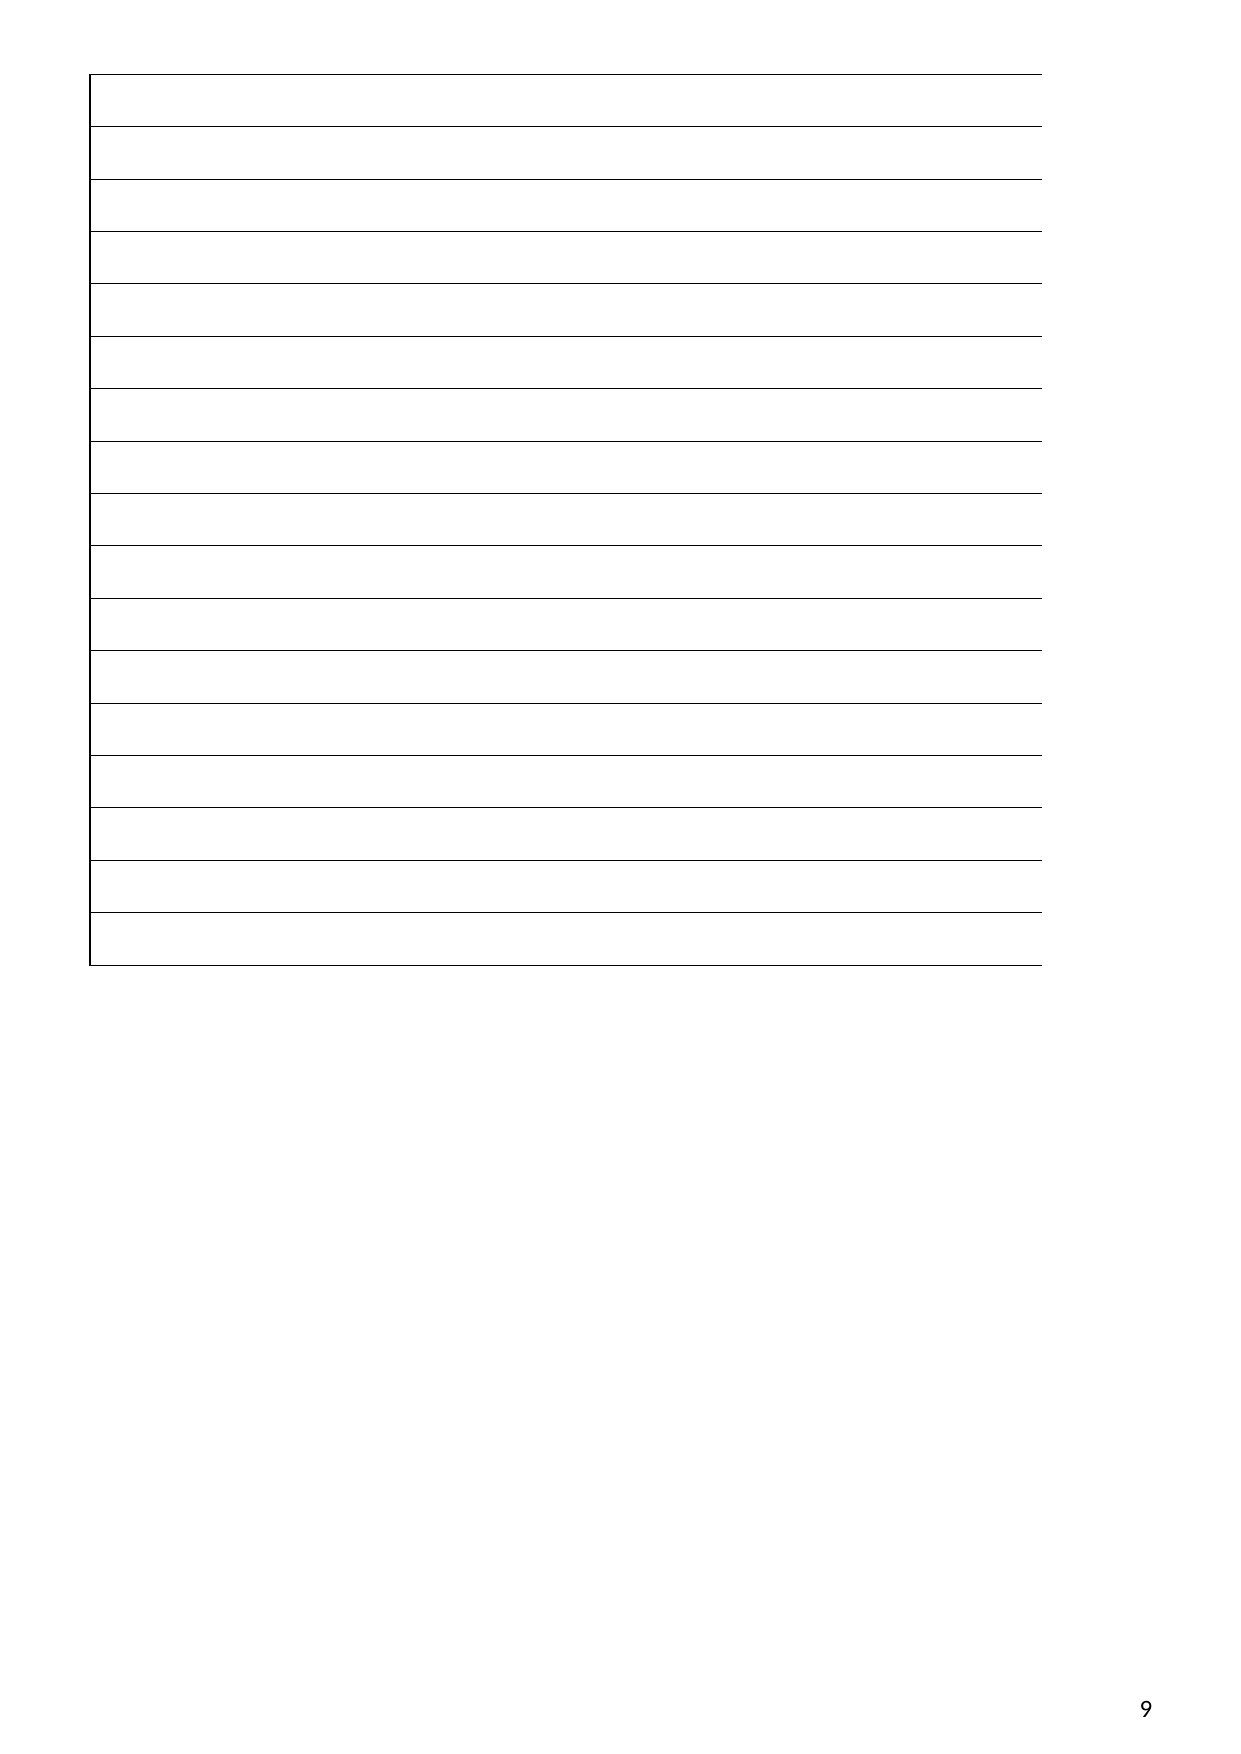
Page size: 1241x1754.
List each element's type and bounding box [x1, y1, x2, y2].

table_cell [91, 389, 1042, 441]
table_cell [91, 127, 1042, 178]
table_cell [91, 337, 1042, 388]
table_cell [91, 704, 1042, 755]
table_cell [91, 180, 1042, 231]
table_cell [91, 546, 1042, 598]
table_cell [91, 651, 1042, 702]
table_cell [91, 284, 1042, 336]
table_cell [91, 913, 1042, 964]
table_cell [91, 861, 1042, 912]
table_cell [91, 232, 1042, 283]
table_cell [91, 808, 1042, 860]
table_cell [91, 494, 1042, 545]
table_cell [91, 599, 1042, 650]
table_cell [91, 442, 1042, 493]
table_cell [91, 75, 1042, 126]
table_cell [91, 756, 1042, 807]
